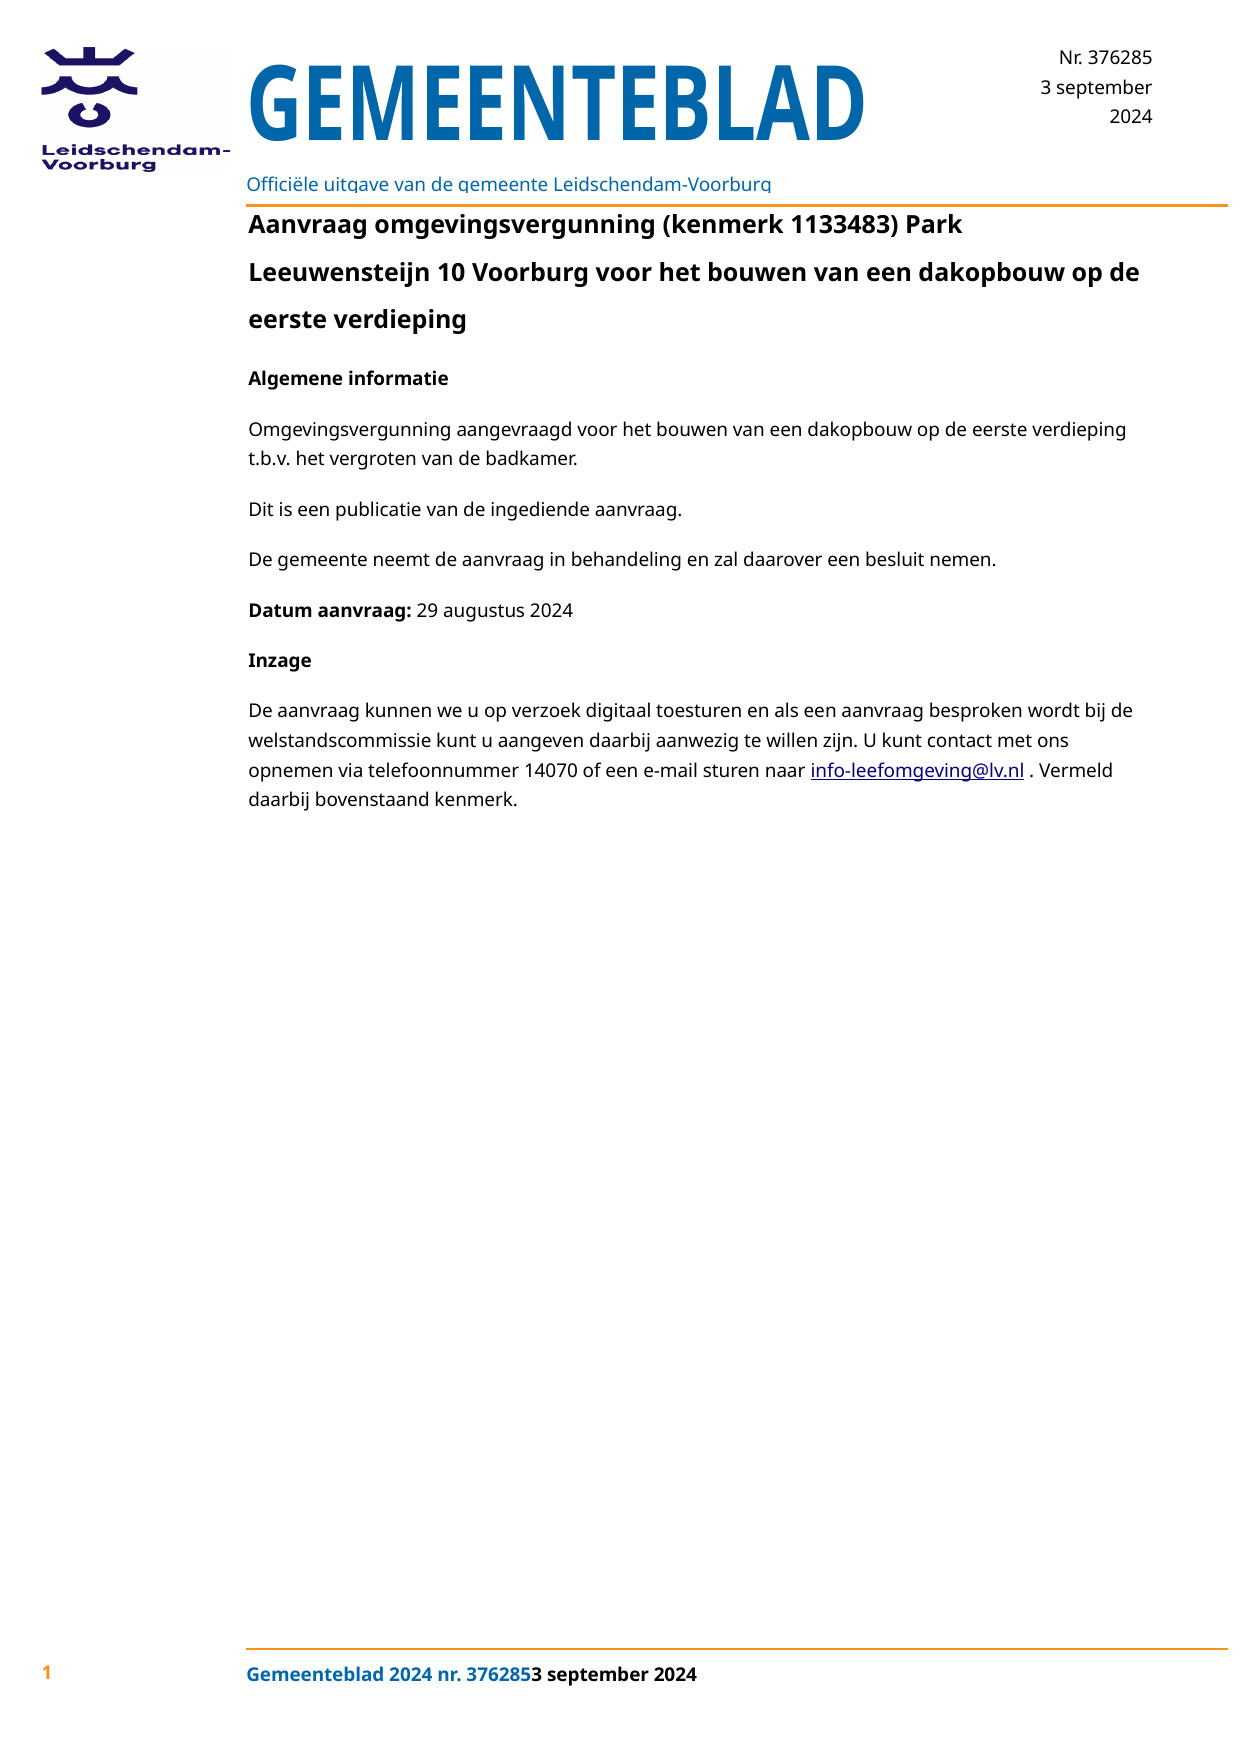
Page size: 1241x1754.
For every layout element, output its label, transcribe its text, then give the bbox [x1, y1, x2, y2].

text Aanvraag omgevingsvergunning (kenmerk 1133483) Park Leeuwensteijn 10 Voorburg voor het bouwen van een dakopbouw op de eerste verdieping [248, 207, 1152, 336]
text Dit is een publicatie van de ingediende aanvraag. [248, 496, 1152, 522]
text De gemeente neemt de aanvraag in behandeling en zal daarover een besluit nemen. [248, 546, 1152, 572]
text De aanvraag kunnen we u op verzoek digitaal toesturen en als een aanvraag besproken wordt bij de welstandscommissie kunt u aangeven daarbij aanwezig te willen zijn. U kunt contact met ons opnemen via telefoonnummer 14070 of een e-mail sturen naar info-leefomgeving@lv.nl . Vermeld daarbij bovenstaand kenmerk. [248, 698, 1152, 812]
text Inzage [248, 647, 1152, 673]
text Algemene informatie [248, 366, 1152, 391]
text Omgevingsvergunning aangevraagd voor het bouwen van een dakopbouw op de eerste verdieping t.b.v. het vergroten van de badkamer. [248, 416, 1152, 471]
picture [41, 47, 231, 172]
text Datum aanvraag: 29 augustus 2024 [248, 597, 1152, 622]
